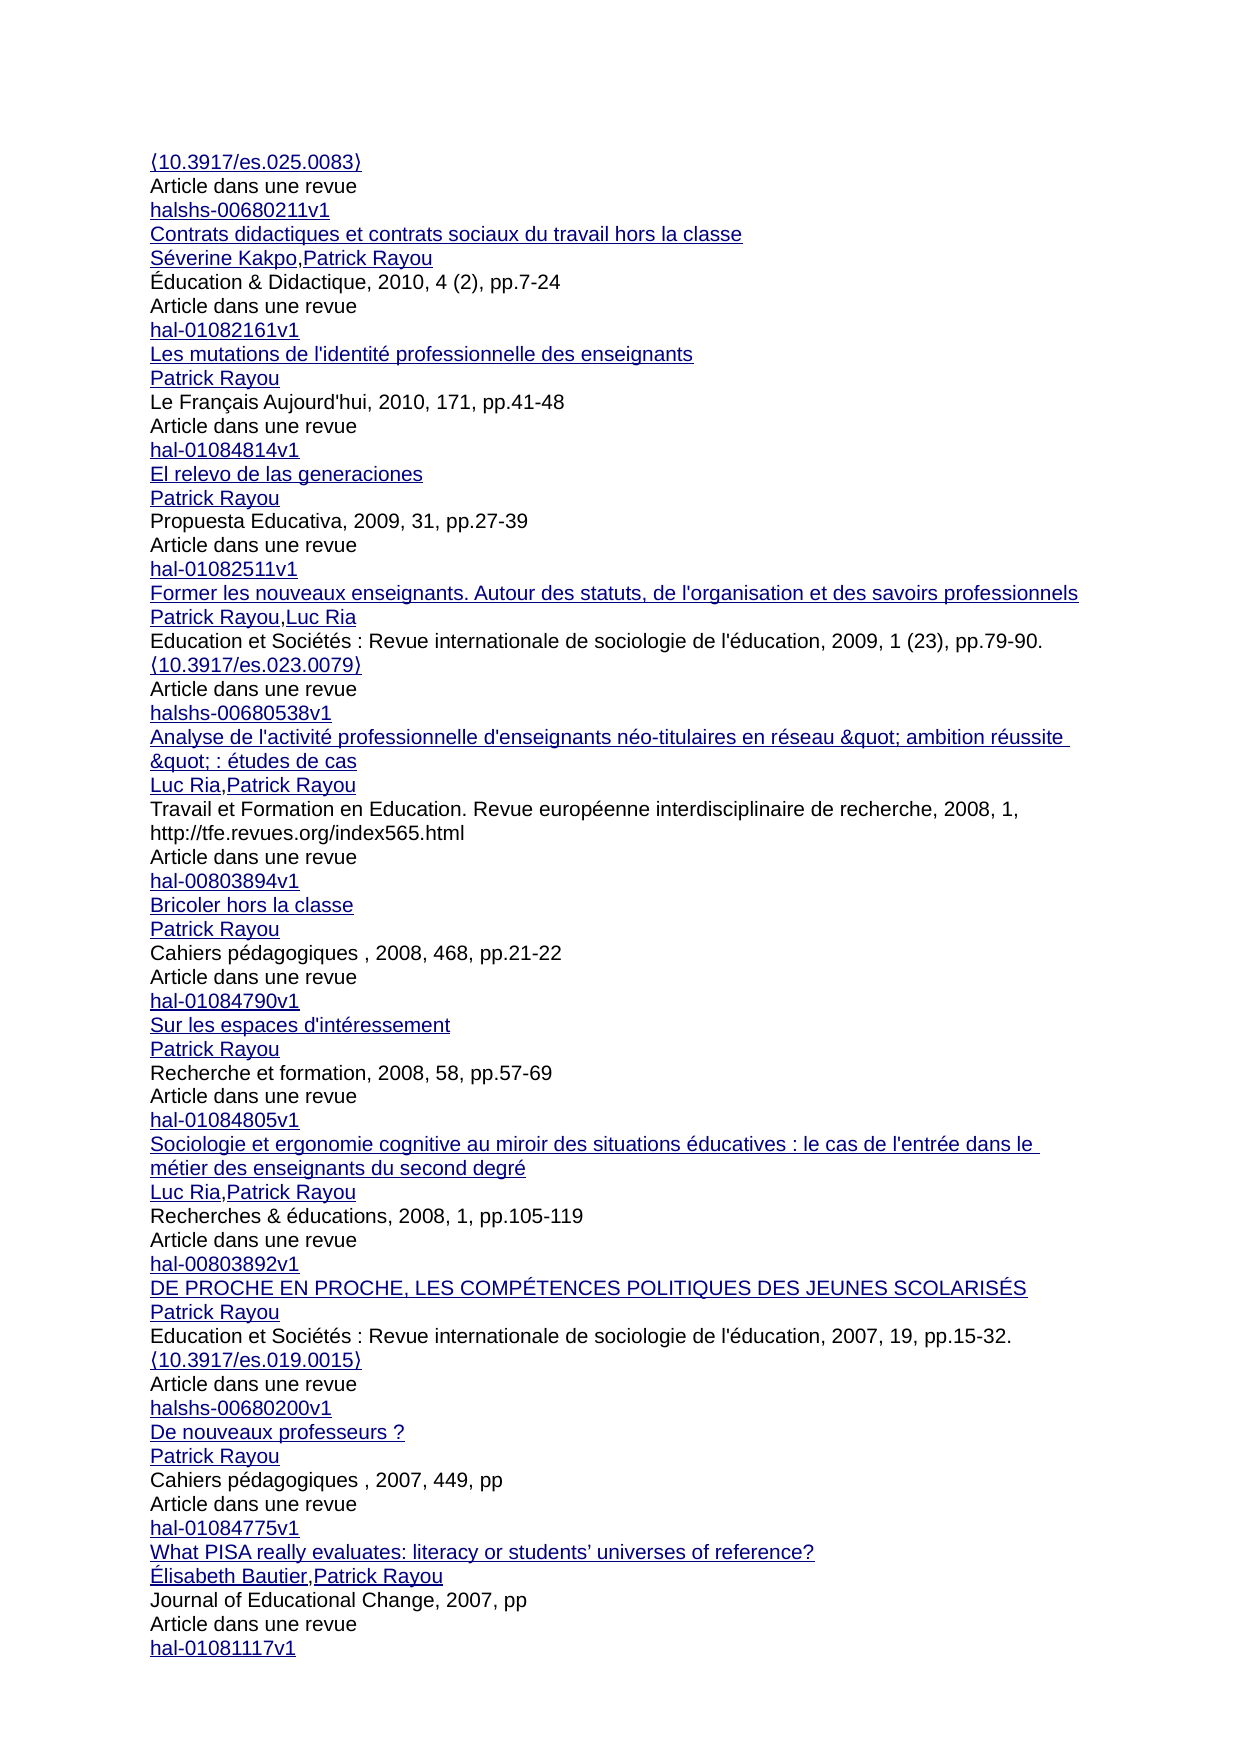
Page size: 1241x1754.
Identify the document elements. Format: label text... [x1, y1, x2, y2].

table_cell Sociologie et ergonomie cognitive au miroir des situations éducatives : le cas de l'entrée dans le métier des enseignants du second degré Luc Ria,Patrick Rayou Recherches & éducations, 2008, 1, pp.105-119 Article dans une revue hal-00803892v1 [150, 1132, 1090, 1276]
table_cell Sur les espaces d'intéressement Patrick Rayou Recherche et formation, 2008, 58, pp.57-69 Article dans une revue hal-01084805v1 [150, 1013, 1090, 1132]
table_cell Bricoler hors la classe Patrick Rayou Cahiers pédagogiques , 2008, 468, pp.21-22 Article dans une revue hal-01084790v1 [150, 893, 1090, 1012]
table_cell Former les nouveaux enseignants. Autour des statuts, de l'organisation et des savoirs professionnels Patrick Rayou,Luc Ria Education et Sociétés : Revue internationale de sociologie de l'éducation, 2009, 1 (23), pp.79-90. ⟨10.3917/es.023.0079⟩ Article dans une revue halshs-00680538v1 [150, 581, 1090, 725]
table_cell Contrats didactiques et contrats sociaux du travail hors la classe Séverine Kakpo,Patrick Rayou Éducation & Didactique, 2010, 4 (2), pp.7-24 Article dans une revue hal-01082161v1 [150, 222, 1090, 342]
table_cell What PISA really evaluates: literacy or students’ universes of reference? Élisabeth Bautier,Patrick Rayou Journal of Educational Change, 2007, pp Article dans une revue hal-01081117v1 [150, 1540, 1090, 1659]
table_cell Analyse de l'activité professionnelle d'enseignants néo-titulaires en réseau &quot; ambition réussite &quot; : études de cas Luc Ria,Patrick Rayou Travail et Formation en Education. Revue européenne interdisciplinaire de recherche, 2008, 1, http://tfe.revues.org/index565.html Article dans une revue hal-00803894v1 [150, 725, 1090, 893]
table_cell DE PROCHE EN PROCHE, LES COMPÉTENCES POLITIQUES DES JEUNES SCOLARISÉS Patrick Rayou Education et Sociétés : Revue internationale de sociologie de l'éducation, 2007, 19, pp.15-32. ⟨10.3917/es.019.0015⟩ Article dans une revue halshs-00680200v1 [150, 1276, 1090, 1420]
table_cell De nouveaux professeurs ? Patrick Rayou Cahiers pédagogiques , 2007, 449, pp Article dans une revue hal-01084775v1 [150, 1420, 1090, 1539]
table_cell Les mutations de l'identité professionnelle des enseignants Patrick Rayou Le Français Aujourd'hui, 2010, 171, pp.41-48 Article dans une revue hal-01084814v1 [150, 342, 1090, 461]
table_cell El relevo de las generaciones Patrick Rayou Propuesta Educativa, 2009, 31, pp.27-39 Article dans une revue hal-01082511v1 [150, 461, 1090, 581]
table_cell ⟨10.3917/es.025.0083⟩ Article dans une revue halshs-00680211v1 [150, 150, 1090, 222]
